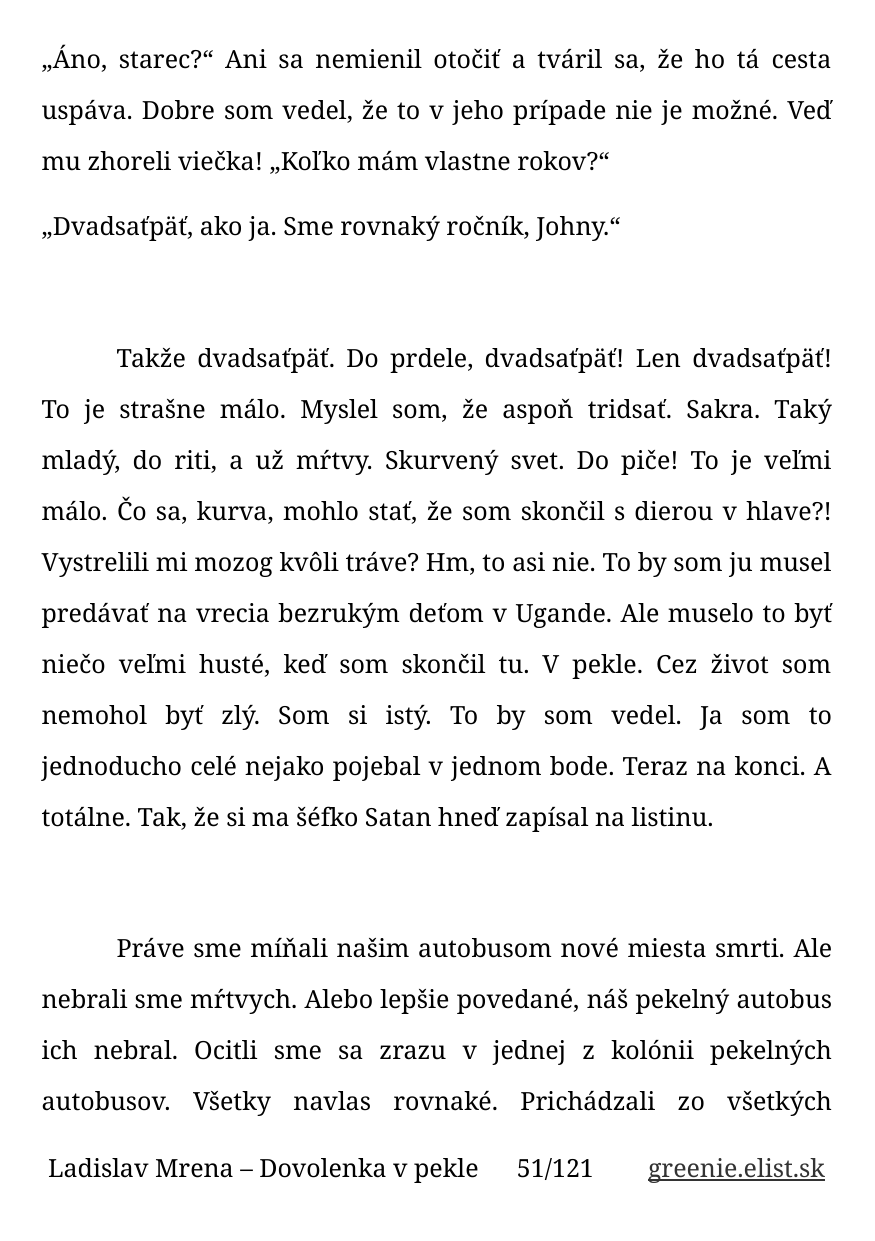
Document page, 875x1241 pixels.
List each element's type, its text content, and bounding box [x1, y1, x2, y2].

text Takže dvadsaťpäť. Do prdele, dvadsaťpäť! Len dvadsaťpäť! To je strašne málo. Myslel som, že aspoň tridsať. Sakra. Taký mladý, do riti, a už mŕtvy. Skurvený svet. Do piče! To je veľmi málo. Čo sa, kurva, mohlo stať, že som skončil s dierou v hlave?! Vystrelili mi mozog kvôli tráve? Hm, to asi nie. To by som ju musel predávať na vrecia bezrukým deťom v Ugande. Ale muselo to byť niečo veľmi husté, keď som skončil tu. V pekle. Cez život som nemohol byť zlý. Som si istý. To by som vedel. Ja som to jednoducho celé nejako pojebal v jednom bode. Teraz na konci. A totálne. Tak, že si ma šéfko Satan hneď zapísal na listinu. [41, 340, 833, 834]
text Práve sme míňali našim autobusom nové miesta smrti. Ale nebrali sme mŕtvych. Alebo lepšie povedané, náš pekelný autobus ich nebral. Ocitli sme sa zrazu v jednej z kolónii pekelných autobusov. Všetky navlas rovnaké. Prichádzali zo všetkých [41, 931, 833, 1118]
text „Áno, starec?“ Ani sa nemienil otočiť a tváril sa, že ho tá cesta uspáva. Dobre som vedel, že to v jeho prípade nie je možné. Veď mu zhoreli viečka! „Koľko mám vlastne rokov?“ [41, 41, 833, 177]
text „Dvadsaťpäť, ako ja. Sme rovnaký ročník, Johny.“ [41, 209, 833, 243]
